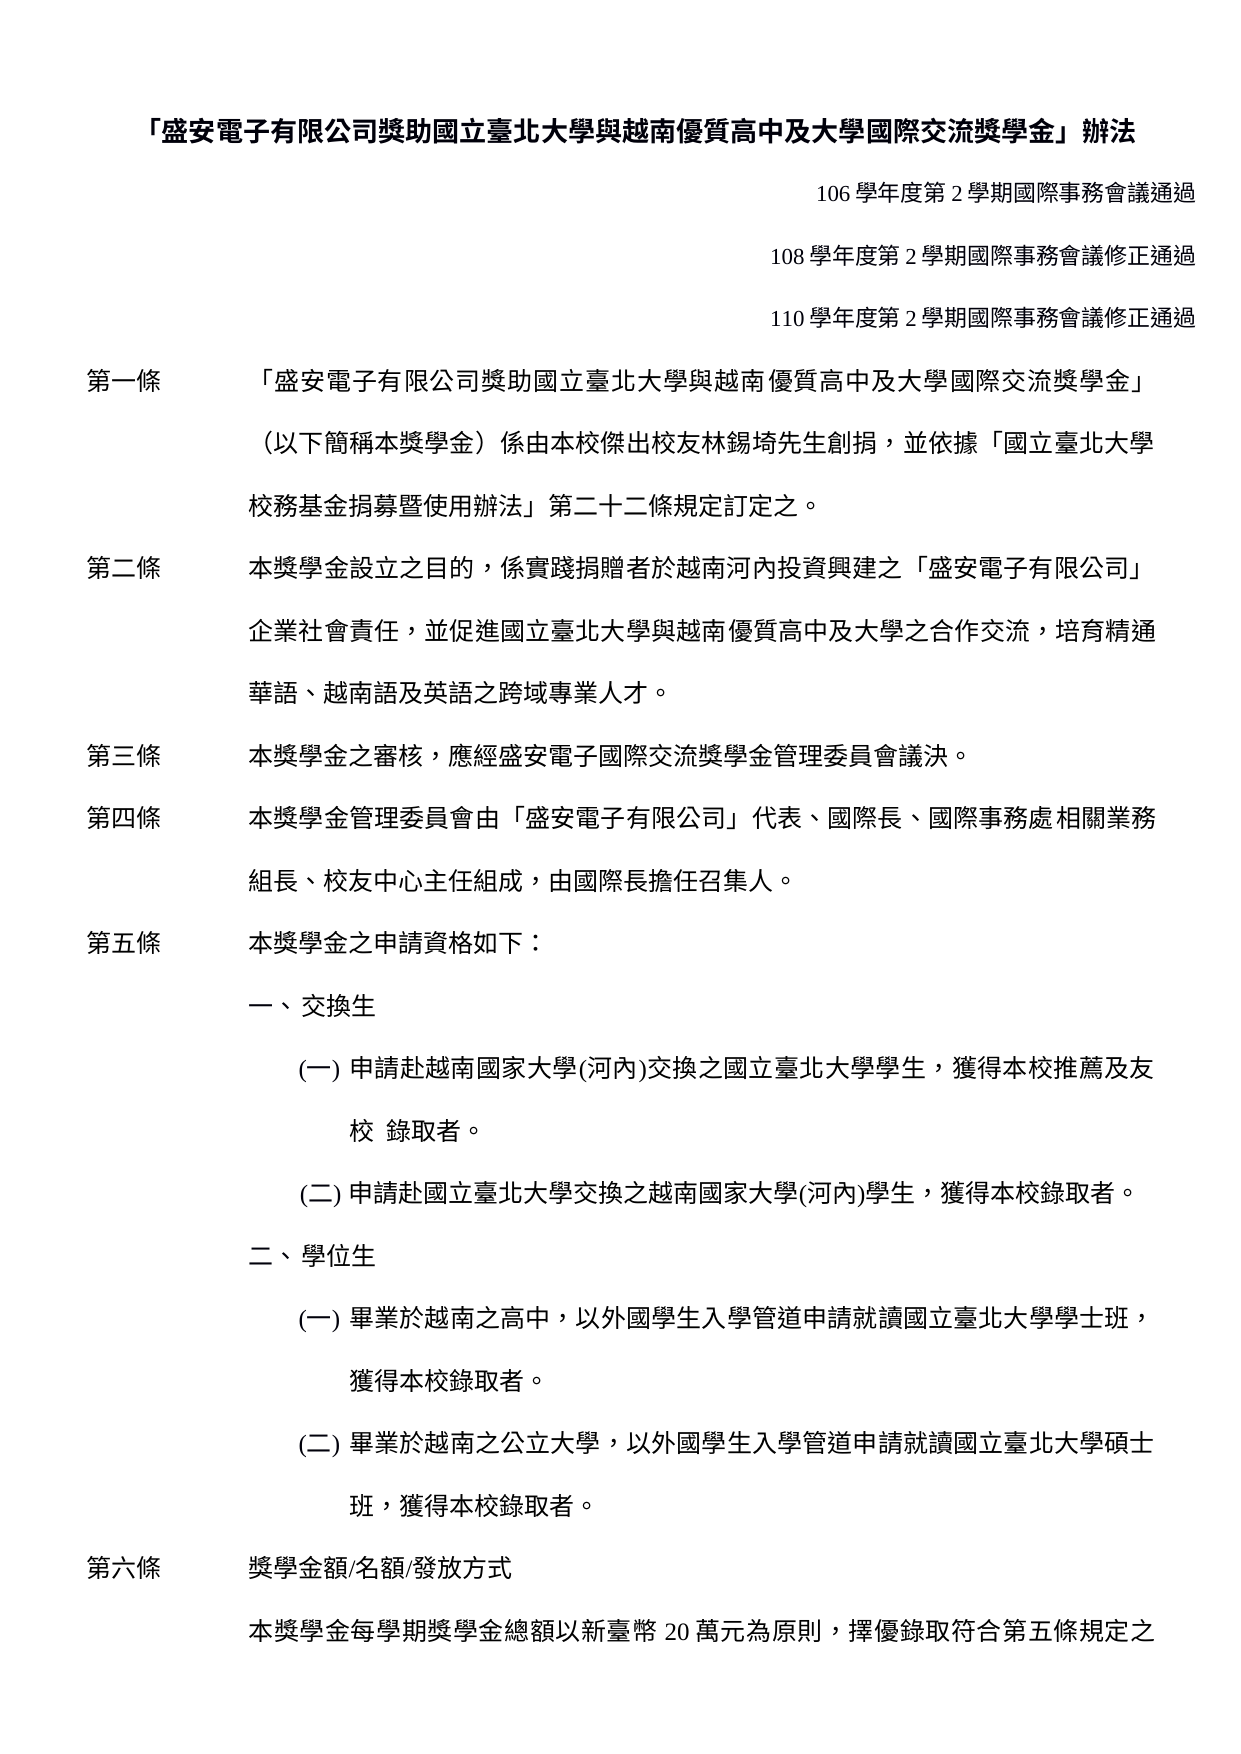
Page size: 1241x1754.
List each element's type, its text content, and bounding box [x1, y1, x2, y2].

table_cell 第六條 [75, 1525, 237, 1650]
table_cell 本獎學金之申請資格如下： 交換生 申請赴越南國家大學(河內)交換之國立臺北大學學生，獲得本校推薦及友校 錄取者。 申請赴國立臺北大學交換之越南國家大學(河內)學生，獲得本校錄取者。 學位生 畢業於越南之高中，以外國學生入學管道申請就讀國立臺北大學學士班，獲得本校錄取者。 畢業於越南之公立大學，以外國學生入學管道申請就讀國立臺北大學碩士班，獲得本校錄取者。 [237, 900, 1168, 1525]
table_cell 本獎學金之審核，應經盛安電子國際交流獎學金管理委員會議決。 [237, 713, 1168, 775]
table_cell [1168, 525, 1240, 713]
text 110學年度第2學期國際事務會議修正通過 [75, 275, 1196, 338]
table_cell 第三條 [75, 713, 237, 775]
table_cell [1168, 1525, 1240, 1650]
table_cell [1168, 775, 1240, 900]
table_header 「盛安電子有限公司獎助國立臺北大學與越南優質高中及大學國際交流獎學金」（以下簡稱本獎學金）係由本校傑出校友林錫埼先生創捐，並依據「國立臺北大學校務基金捐募暨使用辦法」第二十二條規定訂定之。 [237, 338, 248, 525]
table_cell 本獎學金管理委員會由「盛安電子有限公司」代表、國際長、國際事務處相關業務組長、校友中心主任組成，由國際長擔任召集人。 [237, 775, 1168, 900]
table_cell 第二條 [75, 525, 237, 713]
table_header 第一條 [75, 338, 237, 525]
table_header [1168, 338, 1240, 525]
table_header 「盛安電子有限公司獎助國立臺北大學與越南優質高中及大學國際交流獎學金」（以下簡稱本獎學金）係由本校傑出校友林錫埼先生創捐，並依據「國立臺北大學校務基金捐募暨使用辦法」第二十二條規定訂定之。 [1157, 338, 1168, 525]
text 108學年度第2學期國際事務會議修正通過 [75, 213, 1196, 275]
text 106學年度第2學期國際事務會議通過 [75, 150, 1196, 213]
table_cell [1168, 900, 1240, 1525]
table_cell 獎學金額/名額/發放方式 本獎學金每學期獎學金總額以新臺幣20萬元為原則，擇優錄取符合第五條規定之 [237, 1525, 1168, 1650]
text 「盛安電子有限公司獎助國立臺北大學與越南優質高中及大學國際交流獎學金」辦法 [75, 88, 1196, 150]
table_cell 第五條 [75, 900, 237, 1525]
table_cell [1168, 713, 1240, 775]
table_cell 本獎學金設立之目的，係實踐捐贈者於越南河內投資興建之「盛安電子有限公司」企業社會責任，並促進國立臺北大學與越南優質高中及大學之合作交流，培育精通華語、越南語及英語之跨域專業人才。 [237, 525, 1168, 713]
table_cell 第四條 [75, 775, 237, 900]
